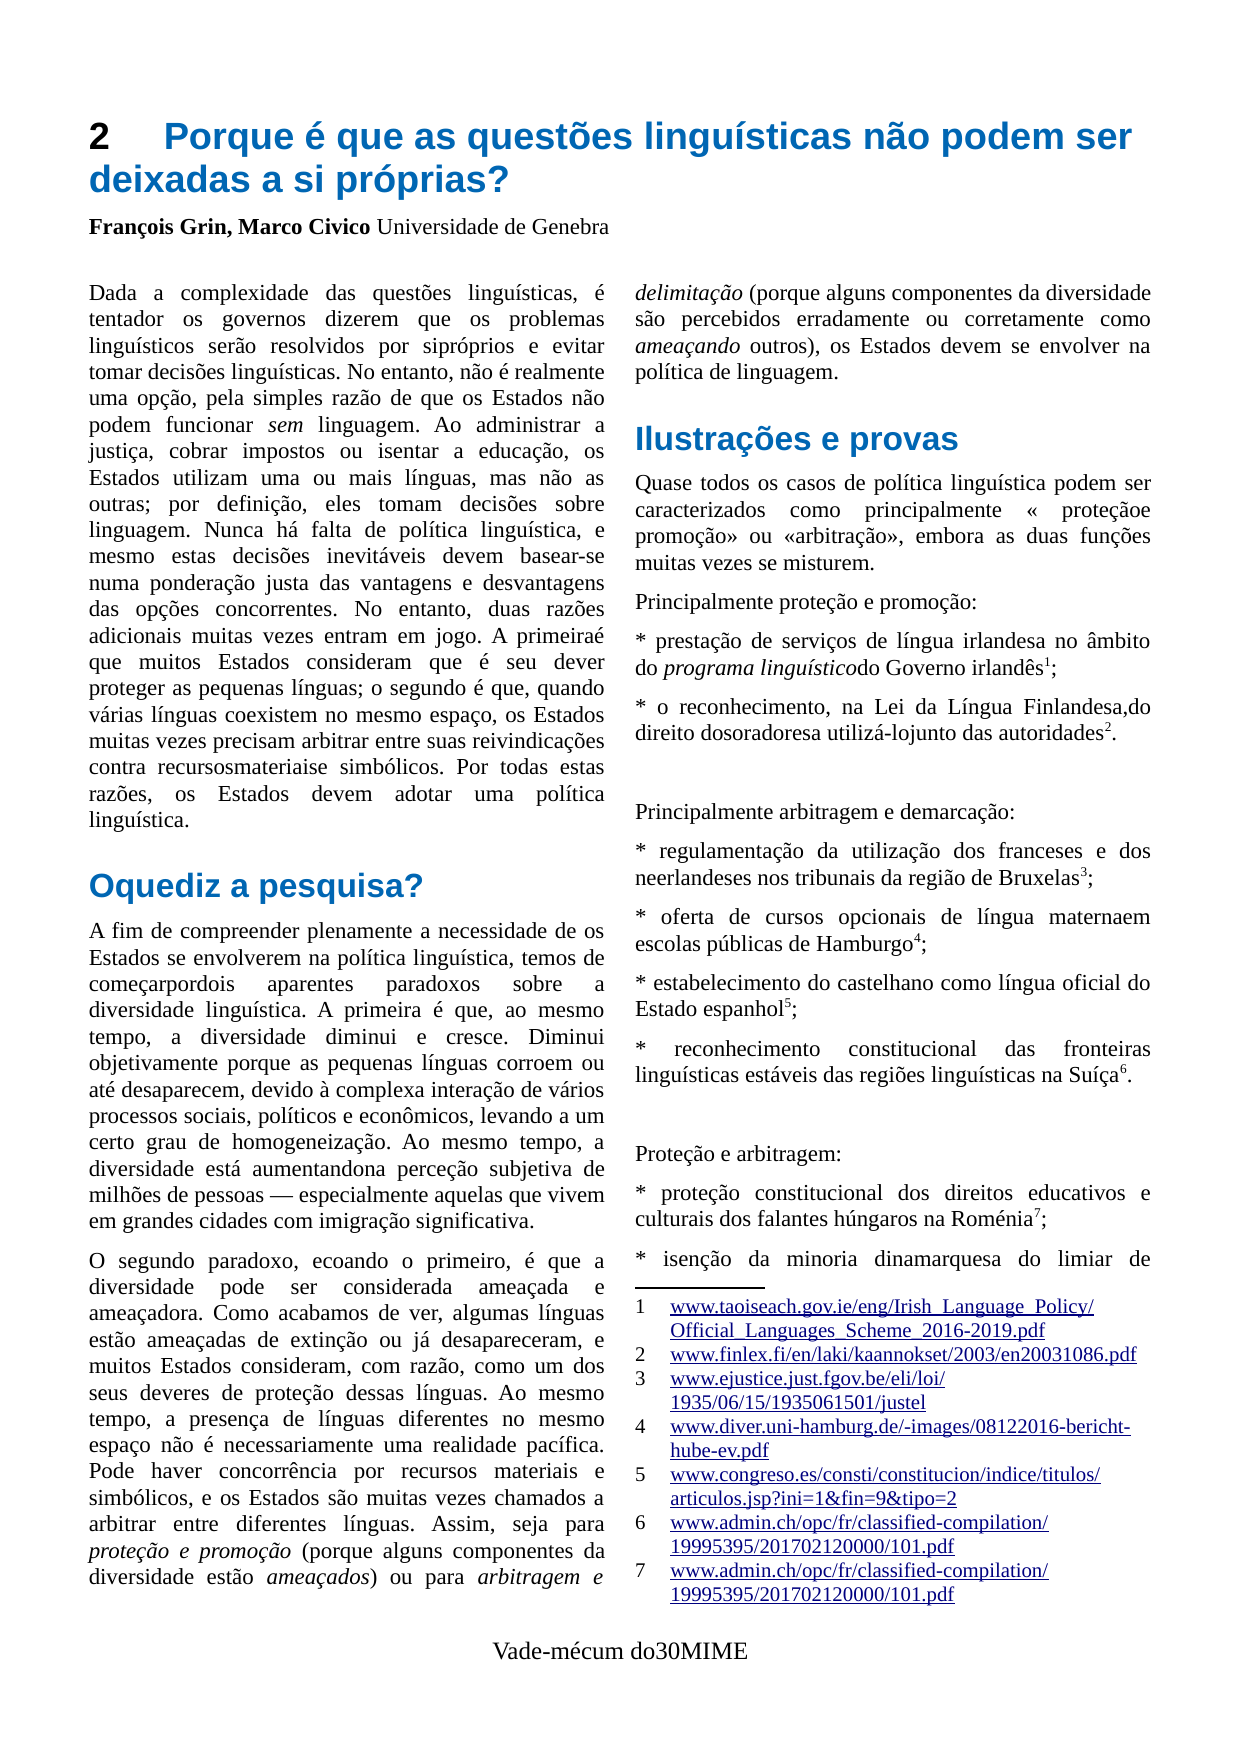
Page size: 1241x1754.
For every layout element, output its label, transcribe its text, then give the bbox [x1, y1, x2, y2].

text www.admin.ch/opc/fr/classified-compilation/19995395/201702120000/101.pdf [635, 1510, 1152, 1558]
text * estabelecimento do castelhano como língua oficial do Estado espanhol; [635, 969, 1152, 1022]
text www.taoiseach.gov.ie/eng/Irish_Language_Policy/Official_Languages_Scheme_2016-2019.pdf [635, 1294, 1152, 1342]
text * regulamentação da utilização dos franceses e dos neerlandeses nos tribunais da região de Bruxelas; [635, 837, 1152, 890]
text * o reconhecimento, na Lei da Língua Finlandesa,do direito dosoradoresa utilizá-lojunto das autoridades. [635, 693, 1152, 746]
text O segundo paradoxo, ecoando o primeiro, é que a diversidade pode ser considerada ameaçada e ameaçadora. Como acabamos de ver, algumas línguas estão ameaçadas de extinção ou já desapareceram, e muitos Estados consideram, com razão, como um dos seus deveres de proteção dessas línguas. Ao mesmo tempo, a presença de línguas diferentes no mesmo espaço não é necessariamente uma realidade pacífica. Pode haver concorrência por recursos materiais e simbólicos, e os Estados são muitas vezes chamados a arbitrar entre diferentes línguas. Assim, seja para proteção e promoção (porque alguns componentes da diversidade estão ameaçados) ou para arbitragem e [88, 1247, 605, 1589]
text www.finlex.fi/en/laki/kaannokset/2003/en20031086.pdf [635, 1342, 1152, 1366]
text Dada a complexidade das questões linguísticas, é tentador os governos dizerem que os problemas linguísticos serão resolvidos por sipróprios e evitar tomar decisões linguísticas. No entanto, não é realmente uma opção, pela simples razão de que os Estados não podem funcionar sem linguagem. Ao administrar a justiça, cobrar impostos ou isentar a educação, os Estados utilizam uma ou mais línguas, mas não as outras; por definição, eles tomam decisões sobre linguagem. Nunca há falta de política linguística, e mesmo estas decisões inevitáveis devem basear-se numa ponderação justa das vantagens e desvantagens das opções concorrentes. No entanto, duas razões adicionais muitas vezes entram em jogo. A primeiraé que muitos Estados consideram que é seu dever proteger as pequenas línguas; o segundo é que, quando várias línguas coexistem no mesmo espaço, os Estados muitas vezes precisam arbitrar entre suas reivindicações contra recursosmateriaise simbólicos. Por todas estas razões, os Estados devem adotar uma política linguística. [88, 279, 605, 832]
text * reconhecimento constitucional das fronteiras linguísticas estáveis das regiões linguísticas na Suíça. [635, 1035, 1152, 1087]
text * isenção da minoria dinamarquesa do limiar de [635, 1245, 1152, 1271]
text Principalmente proteção e promoção: [635, 588, 1152, 614]
text Principalmente arbitragem e demarcação: [635, 798, 1152, 824]
subtitle Ilustrações e provas [635, 418, 1152, 457]
subtitle Oquediz a pesquisa? [88, 866, 605, 905]
text Proteção e arbitragem: [635, 1140, 1152, 1166]
text www.admin.ch/opc/fr/classified-compilation/19995395/201702120000/101.pdf [635, 1558, 1152, 1606]
text * oferta de cursos opcionais de língua maternaem escolas públicas de Hamburgo; [635, 903, 1152, 956]
text * proteção constitucional dos direitos educativos e culturais dos falantes húngaros na Roménia; [635, 1179, 1152, 1232]
text François Grin, Marco Civico Universidade de Genebra [88, 213, 1152, 266]
text Quase todos os casos de política linguística podem ser caracterizados como principalmente « proteçãoe promoção» ou «arbitração», embora as duas funções muitas vezes se misturem. [635, 469, 1152, 575]
text www.ejustice.just.fgov.be/eli/loi/1935/06/15/1935061501/justel [635, 1366, 1152, 1414]
text www.congreso.es/consti/constitucion/indice/titulos/articulos.jsp?ini=1&fin=9&tipo=2 [635, 1462, 1152, 1510]
text delimitação (porque alguns componentes da diversidade são percebidos erradamente ou corretamente como ameaçando outros), os Estados devem se envolver na política de linguagem. [635, 279, 1152, 384]
text A fim de compreender plenamente a necessidade de os Estados se envolverem na política linguística, temos de começarpordois aparentes paradoxos sobre a diversidade linguística. A primeira é que, ao mesmo tempo, a diversidade diminui e cresce. Diminui objetivamente porque as pequenas línguas corroem ou até desaparecem, devido à complexa interação de vários processos sociais, políticos e econômicos, levando a um certo grau de homogeneização. Ao mesmo tempo, a diversidade está aumentandona perceção subjetiva de milhões de pessoas — especialmente aquelas que vivem em grandes cidades com imigração significativa. [88, 917, 605, 1234]
subtitle Porque é que as questões linguísticas não podem ser deixadas a si próprias? [88, 113, 1152, 201]
text * prestação de serviços de língua irlandesa no âmbito do programa linguísticodo Governo irlandês; [635, 627, 1152, 680]
text www.diver.uni-hamburg.de/-images/08122016-bericht-hube-ev.pdf [635, 1414, 1152, 1462]
